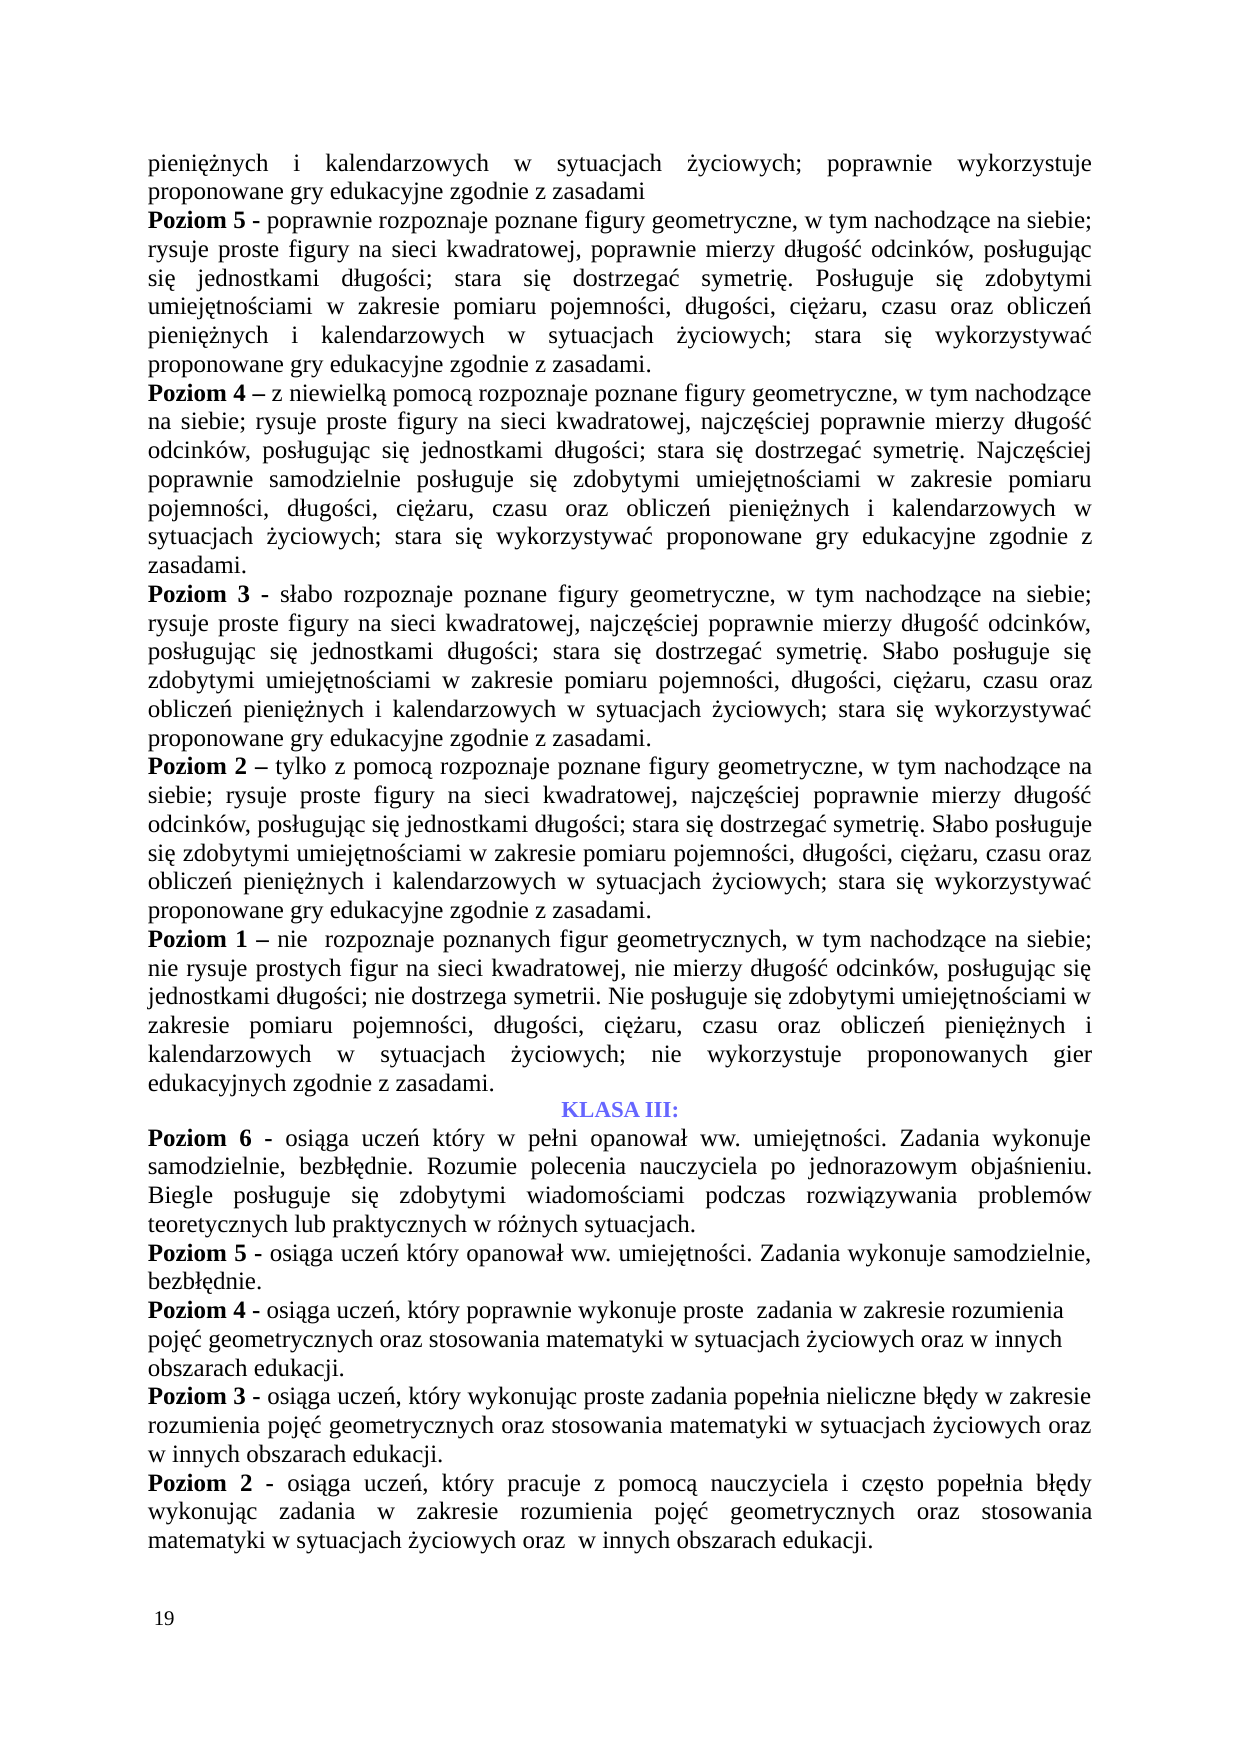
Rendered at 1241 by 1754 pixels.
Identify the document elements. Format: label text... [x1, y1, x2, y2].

text Poziom 2 – tylko z pomocą rozpoznaje poznane figury geometryczne, w tym nachodzące na siebie; rysuje proste figury na sieci kwadratowej, najczęściej poprawnie mierzy długość odcinków, posługując się jednostkami długości; stara się dostrzegać symetrię. Słabo posługuje się zdobytymi umiejętnościami w zakresie pomiaru pojemności, długości, ciężaru, czasu oraz obliczeń pieniężnych i kalendarzowych w sytuacjach życiowych; stara się wykorzystywać proponowane gry edukacyjne zgodnie z zasadami. [148, 751, 1093, 924]
text Poziom 2 - osiąga uczeń, który pracuje z pomocą nauczyciela i często popełnia błędy wykonując zadania w zakresie rozumienia pojęć geometrycznych oraz stosowania matematyki w sytuacjach życiowych oraz w innych obszarach edukacji. [148, 1468, 1093, 1554]
text KLASA III: [148, 1096, 1093, 1123]
text Poziom 3 - słabo rozpoznaje poznane figury geometryczne, w tym nachodzące na siebie; rysuje proste figury na sieci kwadratowej, najczęściej poprawnie mierzy długość odcinków, posługując się jednostkami długości; stara się dostrzegać symetrię. Słabo posługuje się zdobytymi umiejętnościami w zakresie pomiaru pojemności, długości, ciężaru, czasu oraz obliczeń pieniężnych i kalendarzowych w sytuacjach życiowych; stara się wykorzystywać proponowane gry edukacyjne zgodnie z zasadami. [148, 579, 1093, 751]
text Poziom 4 – z niewielką pomocą rozpoznaje poznane figury geometryczne, w tym nachodzące na siebie; rysuje proste figury na sieci kwadratowej, najczęściej poprawnie mierzy długość odcinków, posługując się jednostkami długości; stara się dostrzegać symetrię. Najczęściej poprawnie samodzielnie posługuje się zdobytymi umiejętnościami w zakresie pomiaru pojemności, długości, ciężaru, czasu oraz obliczeń pieniężnych i kalendarzowych w sytuacjach życiowych; stara się wykorzystywać proponowane gry edukacyjne zgodnie z zasadami. [148, 378, 1093, 579]
text Poziom 4 - osiąga uczeń, który poprawnie wykonuje proste zadania w zakresie rozumienia pojęć geometrycznych oraz stosowania matematyki w sytuacjach życiowych oraz w innych obszarach edukacji. [148, 1295, 1093, 1381]
text Poziom 5 - osiąga uczeń który opanował ww. umiejętności. Zadania wykonuje samodzielnie, bezbłędnie. [148, 1238, 1093, 1295]
text Poziom 1 – nie rozpoznaje poznanych figur geometrycznych, w tym nachodzące na siebie; nie rysuje prostych figur na sieci kwadratowej, nie mierzy długość odcinków, posługując się jednostkami długości; nie dostrzega symetrii. Nie posługuje się zdobytymi umiejętnościami w zakresie pomiaru pojemności, długości, ciężaru, czasu oraz obliczeń pieniężnych i kalendarzowych w sytuacjach życiowych; nie wykorzystuje proponowanych gier edukacyjnych zgodnie z zasadami. [148, 924, 1093, 1096]
text Poziom 5 - poprawnie rozpoznaje poznane figury geometryczne, w tym nachodzące na siebie; rysuje proste figury na sieci kwadratowej, poprawnie mierzy długość odcinków, posługując się jednostkami długości; stara się dostrzegać symetrię. Posługuje się zdobytymi umiejętnościami w zakresie pomiaru pojemności, długości, ciężaru, czasu oraz obliczeń pieniężnych i kalendarzowych w sytuacjach życiowych; stara się wykorzystywać proponowane gry edukacyjne zgodnie z zasadami. [148, 205, 1093, 378]
text pieniężnych i kalendarzowych w sytuacjach życiowych; poprawnie wykorzystuje proponowane gry edukacyjne zgodnie z zasadami [148, 148, 1093, 205]
text Poziom 3 - osiąga uczeń, który wykonując proste zadania popełnia nieliczne błędy w zakresie rozumienia pojęć geometrycznych oraz stosowania matematyki w sytuacjach życiowych oraz w innych obszarach edukacji. [148, 1381, 1093, 1468]
text Poziom 6 - osiąga uczeń który w pełni opanował ww. umiejętności. Zadania wykonuje samodzielnie, bezbłędnie. Rozumie polecenia nauczyciela po jednorazowym objaśnieniu. Biegle posługuje się zdobytymi wiadomościami podczas rozwiązywania problemów teoretycznych lub praktycznych w różnych sytuacjach. [148, 1123, 1093, 1238]
